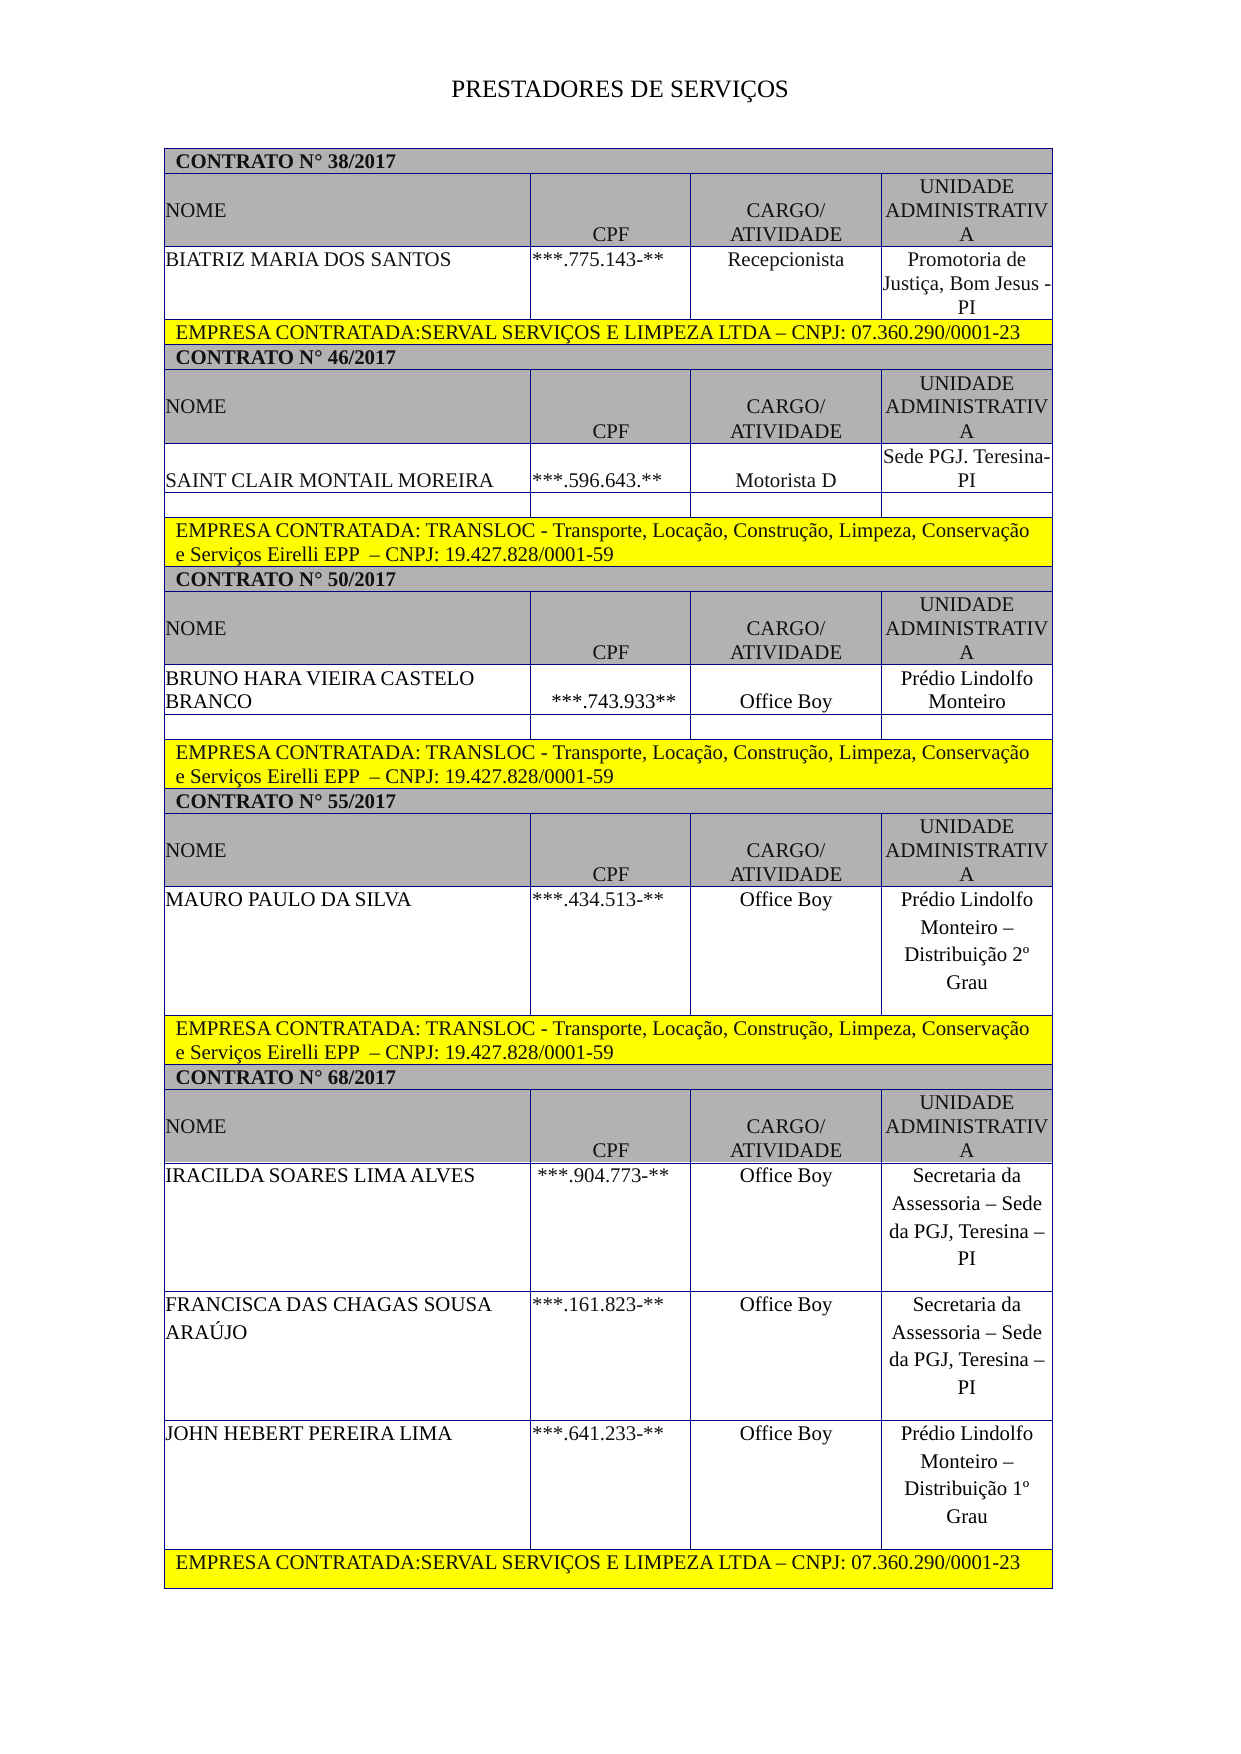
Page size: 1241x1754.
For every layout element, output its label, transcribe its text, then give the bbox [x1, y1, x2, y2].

table_cell CARGO/ ATIVIDADE [691, 1090, 881, 1162]
table_cell Sede PGJ. Teresina-PI [882, 444, 1052, 492]
table_cell ***.743.933** [531, 665, 690, 713]
table_cell Motorista D [691, 444, 881, 492]
table_cell NOME [165, 174, 530, 246]
table_cell Office Boy [691, 1292, 881, 1420]
table_cell Prédio Lindolfo Monteiro [882, 665, 1052, 713]
table_cell FRANCISCA DAS CHAGAS SOUSA ARAÚJO [165, 1292, 530, 1420]
table_cell ***.161.823-** [531, 1292, 690, 1420]
table_cell UNIDADE ADMINISTRATIVA [882, 1090, 1052, 1162]
table_cell [882, 715, 1052, 739]
table_cell CONTRATO N° 38/2017 [165, 149, 1052, 173]
table_cell CONTRATO N° 68/2017 [165, 1065, 1052, 1089]
table_cell MAURO PAULO DA SILVA [165, 887, 530, 1015]
table_cell CONTRATO N° 55/2017 [165, 789, 1052, 813]
table_cell Office Boy [691, 887, 881, 1015]
table_cell UNIDADE ADMINISTRATIVA [882, 592, 1052, 664]
table_cell CARGO/ ATIVIDADE [691, 592, 881, 664]
table_cell CPF [531, 592, 690, 664]
table_cell NOME [165, 1090, 530, 1162]
table_cell Promotoria de Justiça, Bom Jesus - PI [882, 247, 1052, 319]
table_cell CPF [531, 814, 690, 886]
table_cell JOHN HEBERT PEREIRA LIMA [165, 1421, 530, 1549]
table_cell CARGO/ ATIVIDADE [691, 174, 881, 246]
table_cell SAINT CLAIR MONTAIL MOREIRA [165, 444, 530, 492]
table_cell Office Boy [691, 1164, 881, 1291]
table_cell CONTRATO N° 50/2017 [165, 567, 1052, 591]
table_cell ***.641.233-** [531, 1421, 690, 1549]
table_cell UNIDADE ADMINISTRATIVA [882, 370, 1052, 443]
table_cell NOME [165, 370, 530, 443]
table_cell [691, 715, 881, 739]
table_cell UNIDADE ADMINISTRATIVA [882, 174, 1052, 246]
table_cell CARGO/ ATIVIDADE [691, 814, 881, 886]
table_cell ***.434.513-** [531, 887, 690, 1015]
table_cell Recepcionista [691, 247, 881, 319]
table_cell [531, 715, 690, 739]
table_cell [691, 493, 881, 517]
table_cell NOME [165, 592, 530, 664]
table_cell ***.775.143-** [531, 247, 690, 319]
table_cell IRACILDA SOARES LIMA ALVES [165, 1164, 530, 1291]
table_cell [165, 715, 530, 739]
table_cell [165, 493, 530, 517]
table_cell BRUNO HARA VIEIRA CASTELO BRANCO [165, 665, 530, 713]
table_cell BIATRIZ MARIA DOS SANTOS [165, 247, 530, 319]
table_cell CONTRATO N° 46/2017 [165, 345, 1052, 369]
table_cell NOME [165, 814, 530, 886]
table_cell CPF [531, 174, 690, 246]
table_cell CPF [531, 1090, 690, 1162]
table_cell Prédio Lindolfo Monteiro – Distribuição 1º Grau [882, 1421, 1052, 1549]
table_cell Secretaria da Assessoria – Sede da PGJ, Teresina – PI [882, 1292, 1052, 1420]
table_cell ***.596.643.** [531, 444, 690, 492]
table_cell Secretaria da Assessoria – Sede da PGJ, Teresina – PI [882, 1164, 1052, 1291]
table_cell CPF [531, 370, 690, 443]
table_cell Office Boy [691, 1421, 881, 1549]
table_cell CARGO/ ATIVIDADE [691, 370, 881, 443]
table_cell EMPRESA CONTRATADA:SERVAL SERVIÇOS E LIMPEZA LTDA – CNPJ: 07.360.290/0001-23 [165, 1550, 1052, 1588]
table_cell [531, 493, 690, 517]
table_cell UNIDADE ADMINISTRATIVA [882, 814, 1052, 886]
table_cell Office Boy [691, 665, 881, 713]
table_cell ***.904.773-** [531, 1164, 690, 1291]
table_cell [882, 493, 1052, 517]
table_cell Prédio Lindolfo Monteiro – Distribuição 2º Grau [882, 887, 1052, 1015]
